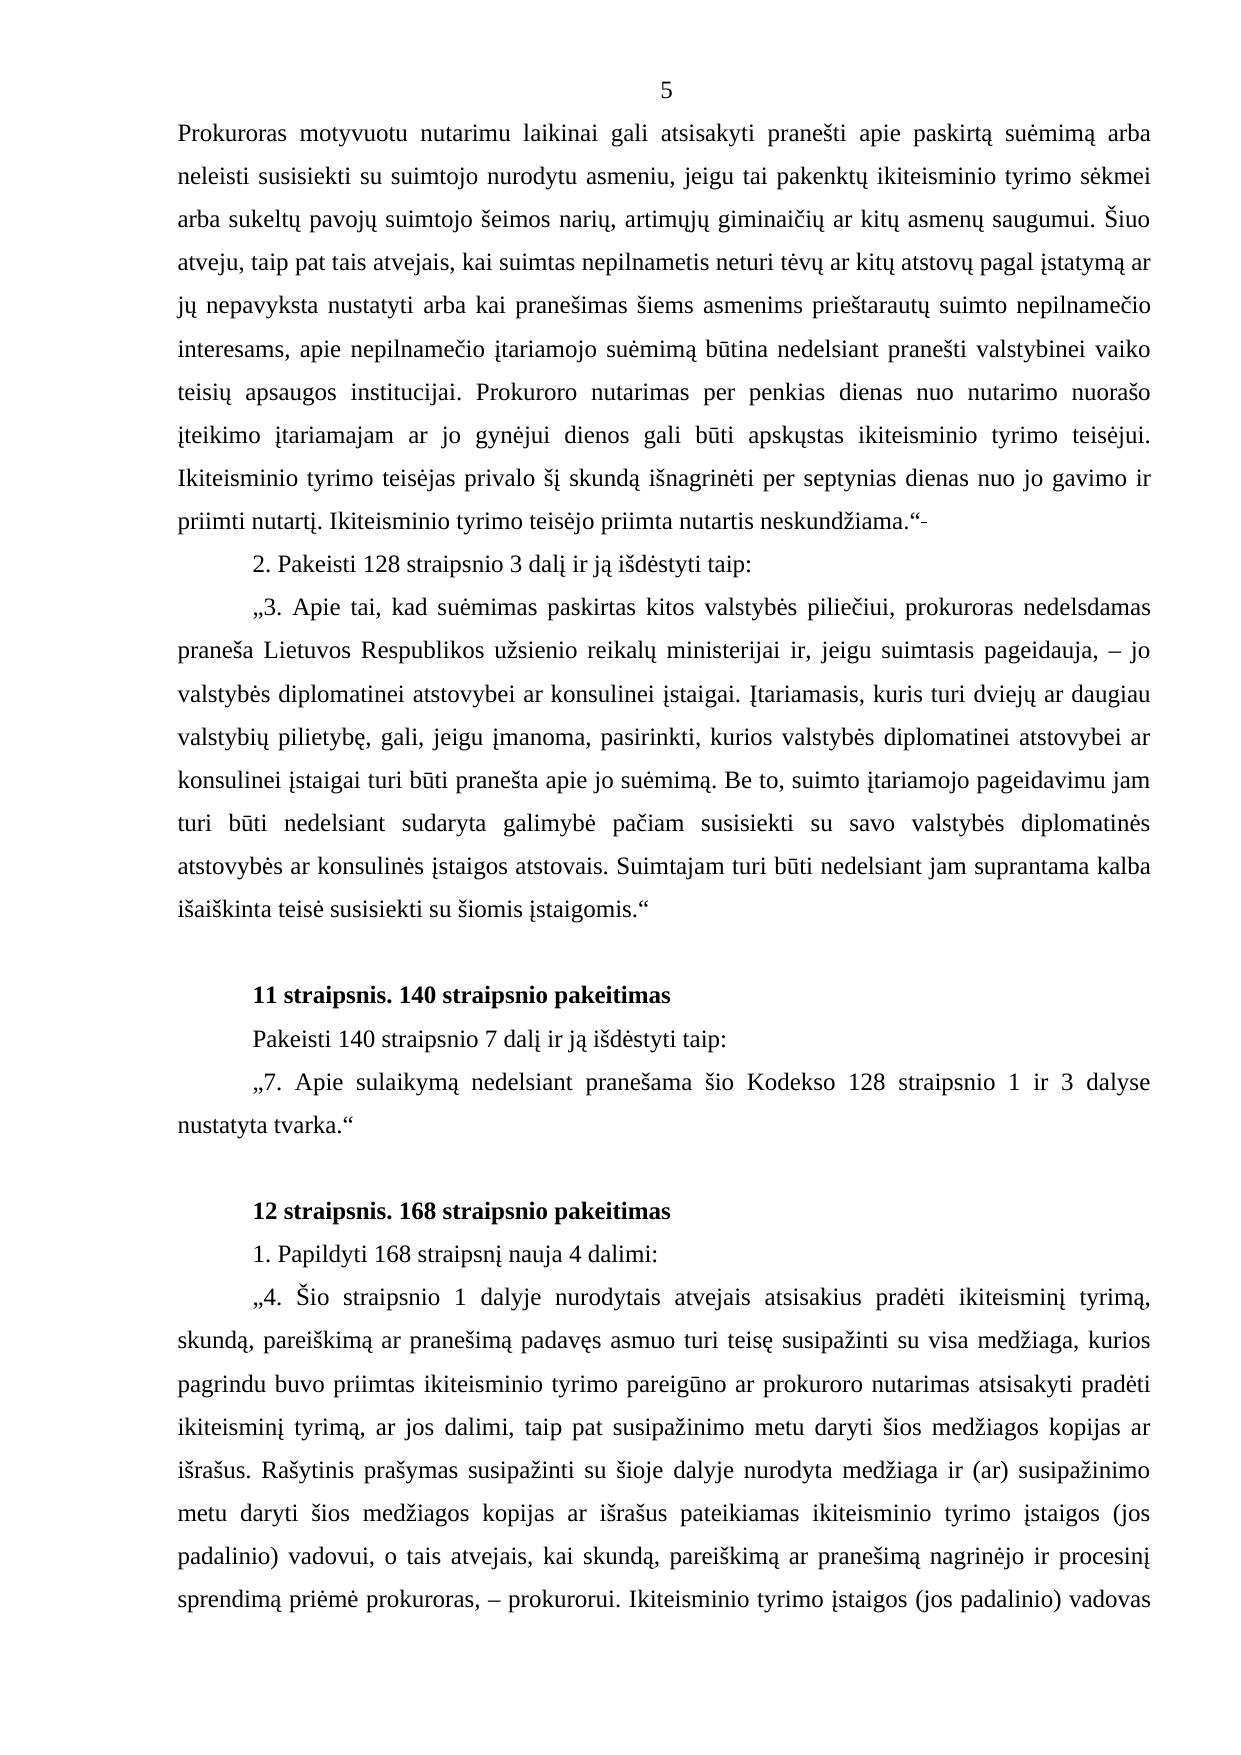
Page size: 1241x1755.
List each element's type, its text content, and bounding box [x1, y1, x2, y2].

text Pakeisti 140 straipsnio 7 dalį ir ją išdėstyti taip: [177, 1024, 1152, 1052]
text Prokuroras motyvuotu nutarimu laikinai gali atsisakyti pranešti apie paskirtą suėmimą arba neleisti susisiekti su suimtojo nurodytu asmeniu, jeigu tai pakenktų ikiteisminio tyrimo sėkmei arba sukeltų pavojų suimtojo šeimos narių, artimųjų giminaičių ar kitų asmenų saugumui. Šiuo atveju, taip pat tais atvejais, kai suimtas nepilnametis neturi tėvų ar kitų atstovų pagal įstatymą ar jų nepavyksta nustatyti arba kai pranešimas šiems asmenims prieštarautų suimto nepilnamečio interesams, apie nepilnamečio įtariamojo suėmimą būtina nedelsiant pranešti valstybinei vaiko teisių apsaugos institucijai. Prokuroro nutarimas per penkias dienas nuo nutarimo nuorašo įteikimo įtariamajam ar jo gynėjui dienos gali būti apskųstas ikiteisminio tyrimo teisėjui. Ikiteisminio tyrimo teisėjas privalo šį skundą išnagrinėti per septynias dienas nuo jo gavimo ir priimti nutartį. Ikiteisminio tyrimo teisėjo priimta nutartis neskundžiama.“ [177, 118, 1152, 535]
text „4. Šio straipsnio 1 dalyje nurodytais atvejais atsisakius pradėti ikiteisminį tyrimą, skundą, pareiškimą ar pranešimą padavęs asmuo turi teisę susipažinti su visa medžiaga, kurios pagrindu buvo priimtas ikiteisminio tyrimo pareigūno ar prokuroro nutarimas atsisakyti pradėti ikiteisminį tyrimą, ar jos dalimi, taip pat susipažinimo metu daryti šios medžiagos kopijas ar išrašus. Rašytinis prašymas susipažinti su šioje dalyje nurodyta medžiaga ir (ar) susipažinimo metu daryti šios medžiagos kopijas ar išrašus pateikiamas ikiteisminio tyrimo įstaigos (jos padalinio) vadovui, o tais atvejais, kai skundą, pareiškimą ar pranešimą nagrinėjo ir procesinį sprendimą priėmė prokuroras, – prokurorui. Ikiteisminio tyrimo įstaigos (jos padalinio) vadovas [177, 1282, 1152, 1613]
text 1. Papildyti 168 straipsnį nauja 4 dalimi: [177, 1239, 1152, 1268]
text 11 straipsnis. 140 straipsnio pakeitimas [177, 981, 1152, 1009]
text 2. Pakeisti 128 straipsnio 3 dalį ir ją išdėstyti taip: [177, 549, 1152, 578]
text 12 straipsnis. 168 straipsnio pakeitimas [177, 1196, 1152, 1225]
text „3. Apie tai, kad suėmimas paskirtas kitos valstybės piliečiui, prokuroras nedelsdamas praneša Lietuvos Respublikos užsienio reikalų ministerijai ir, jeigu suimtasis pageidauja, – jo valstybės diplomatinei atstovybei ar konsulinei įstaigai. Įtariamasis, kuris turi dviejų ar daugiau valstybių pilietybę, gali, jeigu įmanoma, pasirinkti, kurios valstybės diplomatinei atstovybei ar konsulinei įstaigai turi būti pranešta apie jo suėmimą. Be to, suimto įtariamojo pageidavimu jam turi būti nedelsiant sudaryta galimybė pačiam susisiekti su savo valstybės diplomatinės atstovybės ar konsulinės įstaigos atstovais. Suimtajam turi būti nedelsiant jam suprantama kalba išaiškinta teisė susisiekti su šiomis įstaigomis.“ [177, 592, 1152, 923]
text „7. Apie sulaikymą nedelsiant pranešama šio Kodekso 128 straipsnio 1 ir 3 dalyse nustatyta tvarka.“ [177, 1067, 1152, 1139]
